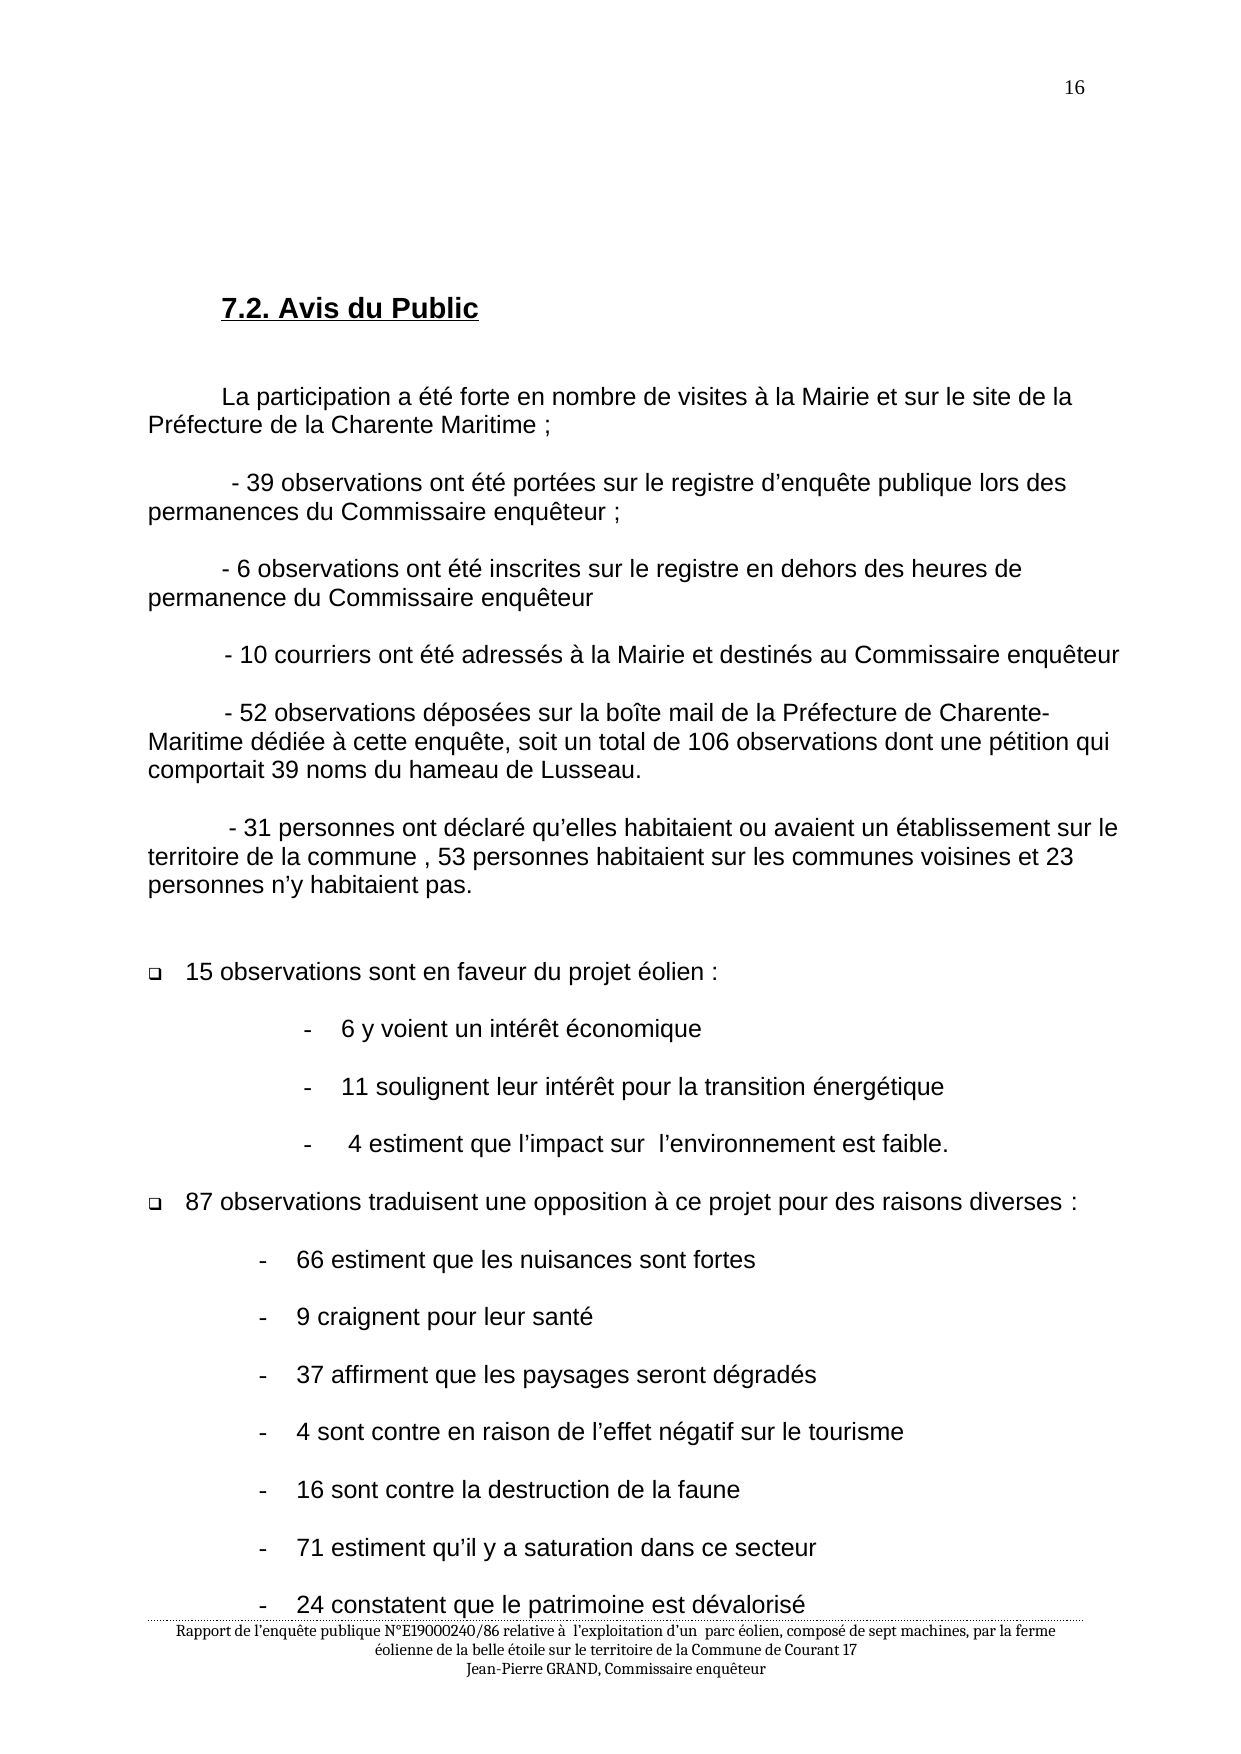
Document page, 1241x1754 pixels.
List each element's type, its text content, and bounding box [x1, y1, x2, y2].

list 4 estiment que l’impact sur l’environnement est faible. [303, 1129, 1122, 1158]
list 9 craignent pour leur santé [259, 1302, 1122, 1331]
text - 6 observations ont été inscrites sur le registre en dehors des heures de permanence du Commissaire enquêteur [148, 554, 1122, 612]
list 15 observations sont en faveur du projet éolien : [148, 957, 1122, 986]
list 71 estiment qu’il y a saturation dans ce secteur [259, 1533, 1122, 1561]
list 11 soulignent leur intérêt pour la transition énergétique [303, 1072, 1122, 1101]
text - 31 personnes ont déclaré qu’elles habitaient ou avaient un établissement sur le territoire de la commune , 53 personnes habitaient sur les communes voisines et 23 personnes n’y habitaient pas. [148, 813, 1122, 899]
list 16 sont contre la destruction de la faune [259, 1475, 1122, 1504]
text - 52 observations déposées sur la boîte mail de la Préfecture de Charente-Maritime dédiée à cette enquête, soit un total de 106 observations dont une pétition qui comportait 39 noms du hameau de Lusseau. [148, 698, 1122, 784]
list 4 sont contre en raison de l’effet négatif sur le tourisme [259, 1417, 1122, 1446]
text 7.2. Avis du Public [221, 291, 1122, 324]
list 24 constatent que le patrimoine est dévalorisé [259, 1590, 1122, 1619]
text - 39 observations ont été portées sur le registre d’enquête publique lors des permanences du Commissaire enquêteur ; [148, 468, 1122, 526]
list 6 y voient un intérêt économique [303, 1014, 1122, 1043]
list 37 affirment que les paysages seront dégradés [259, 1360, 1122, 1389]
list 66 estiment que les nuisances sont fortes [259, 1244, 1122, 1273]
text - 10 courriers ont été adressés à la Mairie et destinés au Commissaire enquêteur [148, 641, 1122, 669]
text La participation a été forte en nombre de visites à la Mairie et sur le site de la Préfecture de la Charente Maritime ; [148, 382, 1122, 439]
list 87 observations traduisent une opposition à ce projet pour des raisons diverses : [148, 1187, 1122, 1216]
